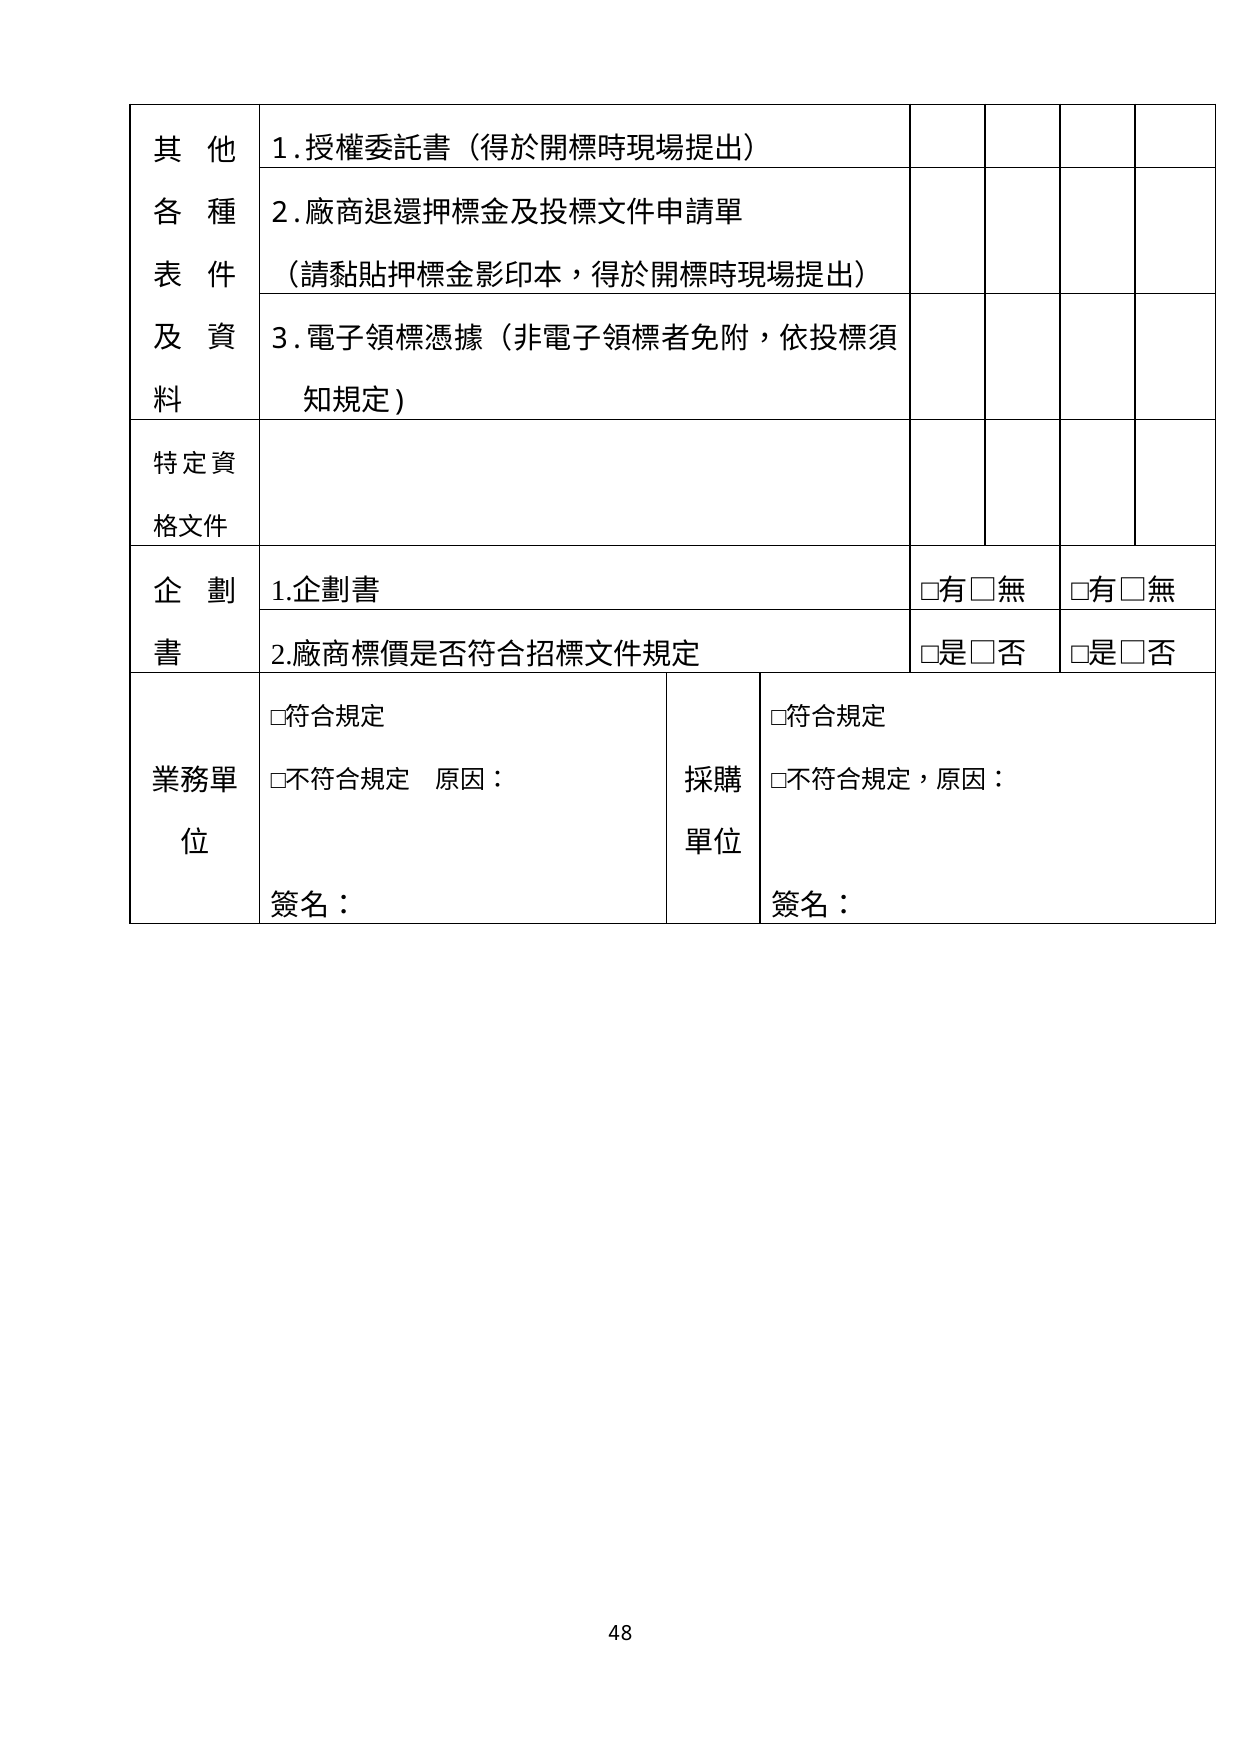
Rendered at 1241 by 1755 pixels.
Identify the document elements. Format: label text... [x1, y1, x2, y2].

table_cell □是□否 [911, 610, 1059, 672]
table_cell 採購單位 [667, 673, 759, 923]
table_cell [911, 105, 984, 167]
table_cell 企劃書 [131, 546, 259, 672]
table_cell □符合規定 □不符合規定，原因： 簽名： [761, 673, 1215, 923]
table_cell [260, 420, 909, 545]
table_cell □符合規定 □不符合規定 原因： 簽名： [260, 673, 666, 923]
table_cell 業務單位 [131, 673, 259, 923]
table_cell [986, 105, 1059, 167]
table_cell [1136, 420, 1215, 545]
table_cell 其他各種表件及資料 [131, 105, 259, 419]
table_cell [1061, 420, 1134, 545]
table_cell 2.廠商退還押標金及投標文件申請單 （請黏貼押標金影印本，得於開標時現場提出） [260, 168, 909, 293]
table_cell 1.企劃書 [260, 546, 909, 609]
table_cell [1136, 168, 1215, 293]
table_cell □是□否 [1061, 610, 1215, 672]
table_cell [1061, 168, 1134, 293]
table_cell 2.廠商標價是否符合招標文件規定 [260, 610, 909, 672]
table_cell 特定資格文件 [131, 420, 259, 545]
table_cell □有□無 [1061, 546, 1215, 609]
table_cell [986, 168, 1059, 293]
table_cell 1.授權委託書（得於開標時現場提出） [260, 105, 909, 167]
table_cell [1061, 105, 1134, 167]
table_cell [1061, 294, 1134, 419]
table_cell [911, 168, 984, 293]
table_cell [911, 420, 984, 545]
table_cell [911, 294, 984, 419]
table_cell [986, 420, 1059, 545]
table_cell [1136, 294, 1215, 419]
table_cell [1136, 105, 1215, 167]
table_cell 3.電子領標憑據（非電子領標者免附，依投標須知規定) [260, 294, 909, 419]
table_cell □有□無 [911, 546, 1059, 609]
table_cell [986, 294, 1059, 419]
